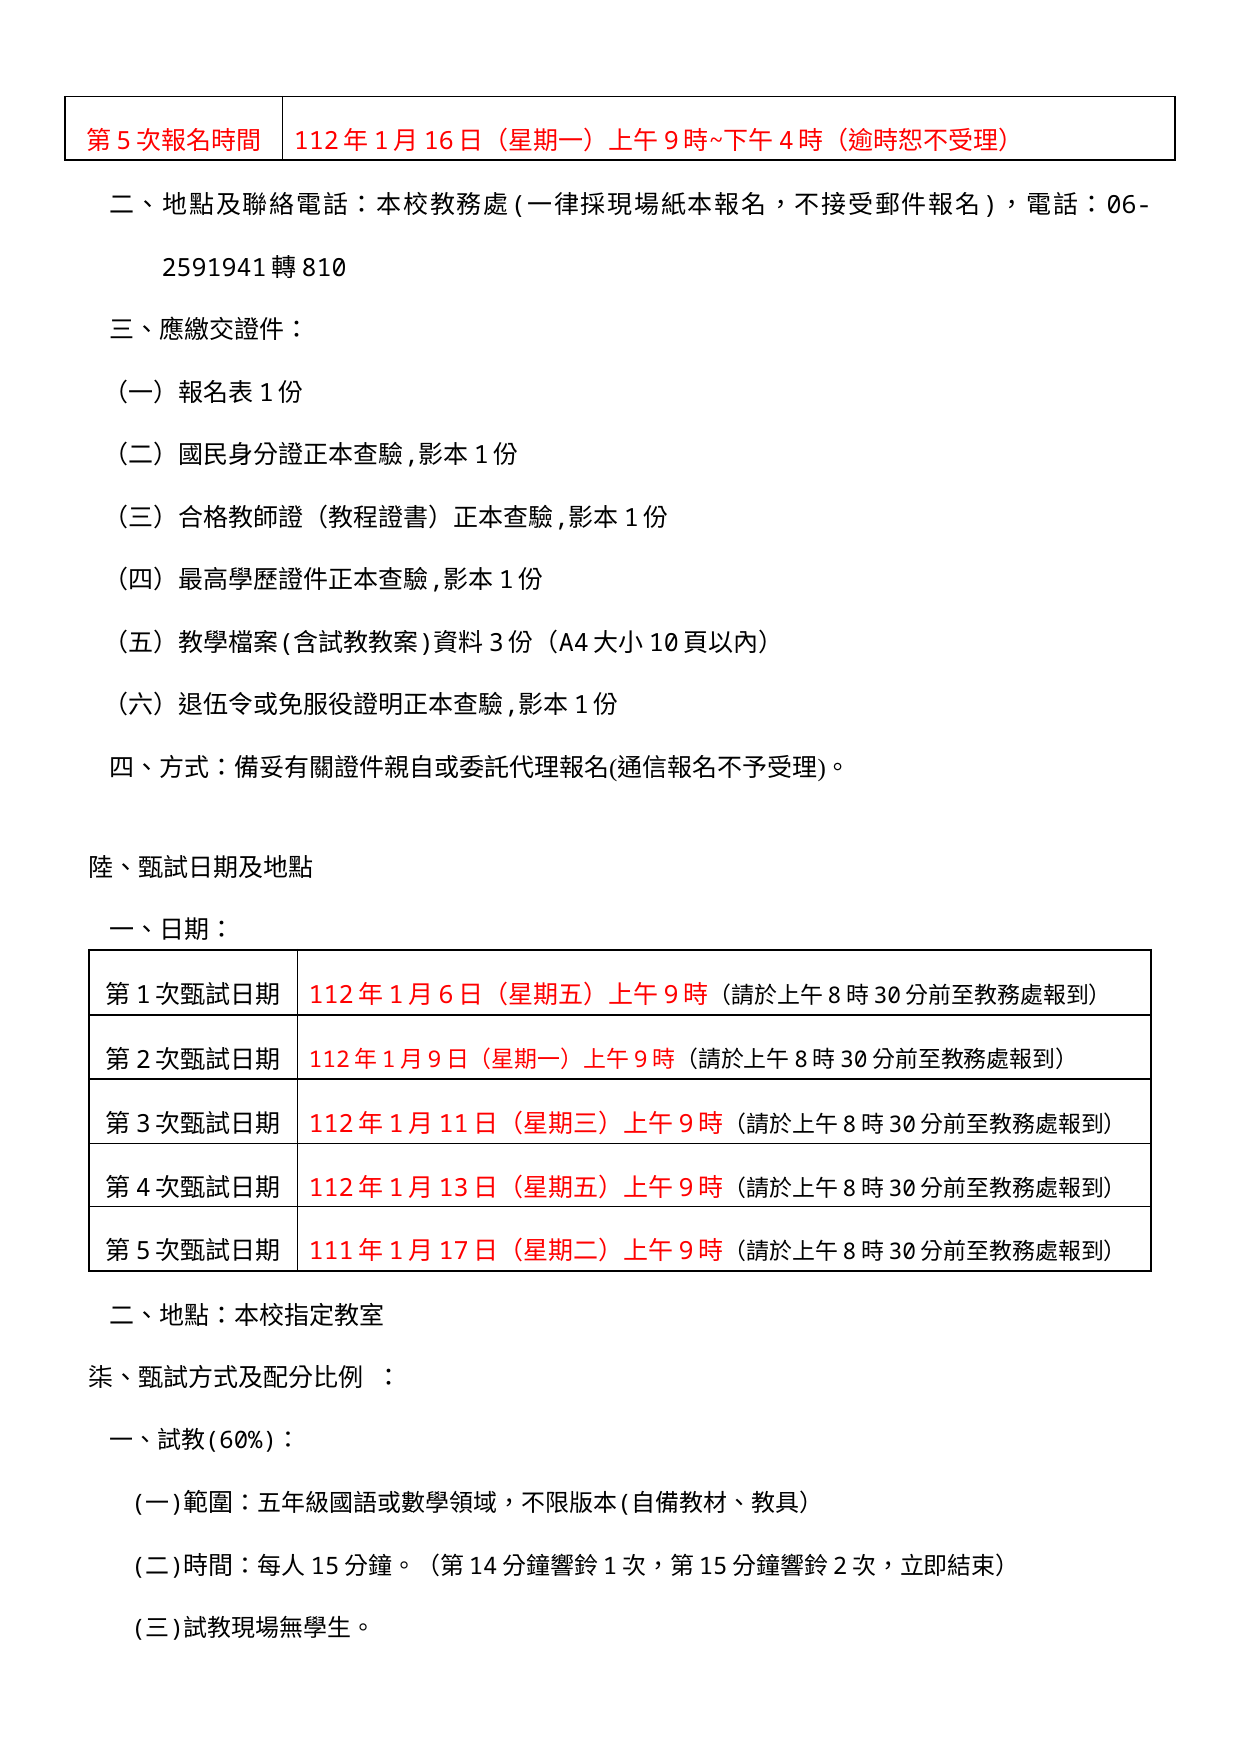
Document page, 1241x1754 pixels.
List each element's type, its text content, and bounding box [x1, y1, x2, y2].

text (一)範圍：五年級國語或數學領域，不限版本(自備教材、教具） [89, 1459, 1152, 1522]
table_cell 第2次甄試日期 [90, 1016, 297, 1078]
text (三)試教現場無學生。 [89, 1584, 1152, 1647]
table_cell 112年1月11日（星期三）上午9時（請於上午8時30分前至教務處報到） [298, 1080, 1150, 1143]
table_header 112年1月6日（星期五）上午9時（請於上午8時30分前至教務處報到） [298, 951, 1150, 1013]
table_cell 111年1月17日（星期二）上午9時（請於上午8時30分前至教務處報到） [298, 1207, 1150, 1270]
text （四）最高學歷證件正本查驗,影本1份 [89, 536, 1152, 599]
text 一、日期： [109, 886, 1152, 949]
text (二)時間：每人15分鐘。（第14分鐘響鈴1次，第15分鐘響鈴2次，立即結束） [89, 1522, 1152, 1584]
text 四、方式：備妥有關證件親自或委託代理報名(通信報名不予受理)。 [109, 724, 1152, 786]
table_cell 112年1月9日（星期一）上午9時（請於上午8時30分前至教務處報到） [298, 1016, 1150, 1078]
text （六）退伍令或免服役證明正本查驗,影本1份 [89, 661, 1152, 724]
text （二）國民身分證正本查驗,影本1份 [89, 411, 1152, 474]
table_cell 第3次甄試日期 [90, 1080, 297, 1143]
text 三、應繳交證件： [109, 286, 1152, 349]
table_cell 第5次報名時間 [66, 97, 282, 159]
text 二、地點：本校指定教室 [109, 1272, 1152, 1334]
table_cell 112年1月16日（星期一）上午9時~下午4時（逾時恕不受理） [283, 97, 1174, 159]
table_cell 112年1月13日（星期五）上午9時（請於上午8時30分前至教務處報到） [298, 1144, 1150, 1206]
text 柒、甄試方式及配分比例 ： [89, 1334, 1152, 1397]
text 一、試教(60%)： [109, 1397, 1152, 1459]
table_cell 第5次甄試日期 [90, 1207, 297, 1270]
list 陸、甄試日期及地點 [89, 824, 1152, 886]
table_header 第1次甄試日期 [90, 951, 297, 1013]
text （三）合格教師證（教程證書）正本查驗,影本1份 [89, 474, 1152, 536]
text （一）報名表1份 [89, 349, 1152, 411]
text 二、地點及聯絡電話：本校教務處(一律採現場紙本報名，不接受郵件報名)，電話：06-2591941轉810 [109, 161, 1152, 286]
text （五）教學檔案(含試教教案)資料3份（A4大小10頁以內） [89, 599, 1152, 661]
table_cell 第4次甄試日期 [90, 1144, 297, 1206]
